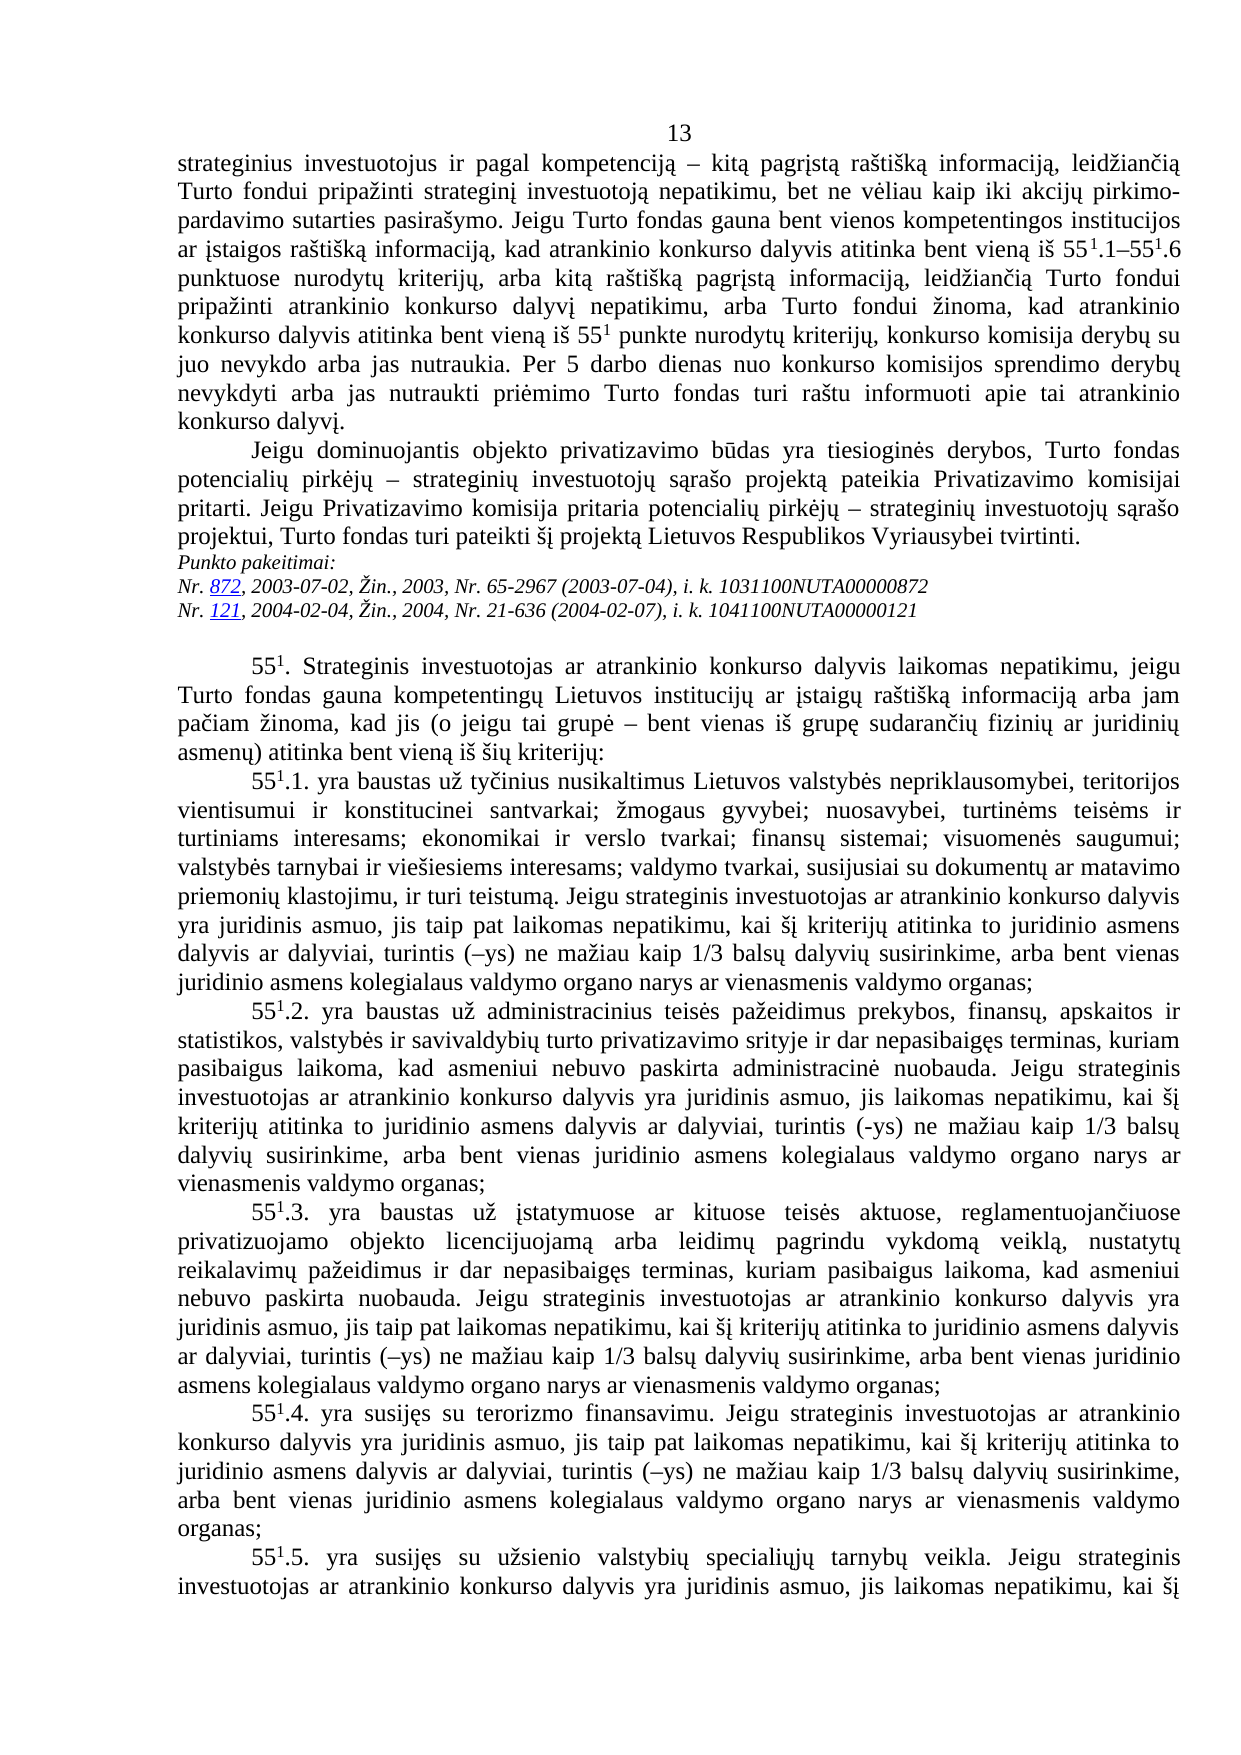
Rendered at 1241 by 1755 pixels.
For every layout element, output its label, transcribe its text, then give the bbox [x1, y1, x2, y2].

text strateginius investuotojus ir pagal kompetenciją – kitą pagrįstą raštišką informaciją, leidžiančią Turto fondui pripažinti strateginį investuotoją nepatikimu, bet ne vėliau kaip iki akcijų pirkimo-pardavimo sutarties pasirašymo. Jeigu Turto fondas gauna bent vienos kompetentingos institucijos ar įstaigos raštišką informaciją, kad atrankinio konkurso dalyvis atitinka bent vieną iš 551.1–551.6 punktuose nurodytų kriterijų, arba kitą raštišką pagrįstą informaciją, leidžiančią Turto fondui pripažinti atrankinio konkurso dalyvį nepatikimu, arba Turto fondui žinoma, kad atrankinio konkurso dalyvis atitinka bent vieną iš 551 punkte nurodytų kriterijų, konkurso komisija derybų su juo nevykdo arba jas nutraukia. Per 5 darbo dienas nuo konkurso komisijos sprendimo derybų nevykdyti arba jas nutraukti priėmimo Turto fondas turi raštu informuoti apie tai atrankinio konkurso dalyvį. [177, 148, 1181, 435]
text 551.2. yra baustas už administracinius teisės pažeidimus prekybos, finansų, apskaitos ir statistikos, valstybės ir savivaldybių turto privatizavimo srityje ir dar nepasibaigęs terminas, kuriam pasibaigus laikoma, kad asmeniui nebuvo paskirta administracinė nuobauda. Jeigu strateginis investuotojas ar atrankinio konkurso dalyvis yra juridinis asmuo, jis laikomas nepatikimu, kai šį kriterijų atitinka to juridinio asmens dalyvis ar dalyviai, turintis (-ys) ne mažiau kaip 1/3 balsų dalyvių susirinkime, arba bent vienas juridinio asmens kolegialaus valdymo organo narys ar vienasmenis valdymo organas; [177, 996, 1181, 1197]
text 551.4. yra susijęs su terorizmo finansavimu. Jeigu strateginis investuotojas ar atrankinio konkurso dalyvis yra juridinis asmuo, jis taip pat laikomas nepatikimu, kai šį kriterijų atitinka to juridinio asmens dalyvis ar dalyviai, turintis (–ys) ne mažiau kaip 1/3 balsų dalyvių susirinkime, arba bent vienas juridinio asmens kolegialaus valdymo organo narys ar vienasmenis valdymo organas; [177, 1398, 1181, 1542]
text Nr. 121, 2004-02-04, Žin., 2004, Nr. 21-636 (2004-02-07), i. k. 1041100NUTA00000121 [177, 598, 1181, 622]
text 551.1. yra baustas už tyčinius nusikaltimus Lietuvos valstybės nepriklausomybei, teritorijos vientisumui ir konstitucinei santvarkai; žmogaus gyvybei; nuosavybei, turtinėms teisėms ir turtiniams interesams; ekonomikai ir verslo tvarkai; finansų sistemai; visuomenės saugumui; valstybės tarnybai ir viešiesiems interesams; valdymo tvarkai, susijusiai su dokumentų ar matavimo priemonių klastojimu, ir turi teistumą. Jeigu strateginis investuotojas ar atrankinio konkurso dalyvis yra juridinis asmuo, jis taip pat laikomas nepatikimu, kai šį kriterijų atitinka to juridinio asmens dalyvis ar dalyviai, turintis (–ys) ne mažiau kaip 1/3 balsų dalyvių susirinkime, arba bent vienas juridinio asmens kolegialaus valdymo organo narys ar vienasmenis valdymo organas; [177, 766, 1181, 996]
text 551. Strateginis investuotojas ar atrankinio konkurso dalyvis laikomas nepatikimu, jeigu Turto fondas gauna kompetentingų Lietuvos institucijų ar įstaigų raštišką informaciją arba jam pačiam žinoma, kad jis (o jeigu tai grupė – bent vienas iš grupę sudarančių fizinių ar juridinių asmenų) atitinka bent vieną iš šių kriterijų: [177, 651, 1181, 766]
text 551.5. yra susijęs su užsienio valstybių specialiųjų tarnybų veikla. Jeigu strateginis investuotojas ar atrankinio konkurso dalyvis yra juridinis asmuo, jis laikomas nepatikimu, kai šį [177, 1542, 1181, 1600]
text Jeigu dominuojantis objekto privatizavimo būdas yra tiesioginės derybos, Turto fondas potencialių pirkėjų – strateginių investuotojų sąrašo projektą pateikia Privatizavimo komisijai pritarti. Jeigu Privatizavimo komisija pritaria potencialių pirkėjų – strateginių investuotojų sąrašo projektui, Turto fondas turi pateikti šį projektą Lietuvos Respublikos Vyriausybei tvirtinti. [177, 435, 1181, 550]
text 551.3. yra baustas už įstatymuose ar kituose teisės aktuose, reglamentuojančiuose privatizuojamo objekto licencijuojamą arba leidimų pagrindu vykdomą veiklą, nustatytų reikalavimų pažeidimus ir dar nepasibaigęs terminas, kuriam pasibaigus laikoma, kad asmeniui nebuvo paskirta nuobauda. Jeigu strateginis investuotojas ar atrankinio konkurso dalyvis yra juridinis asmuo, jis taip pat laikomas nepatikimu, kai šį kriterijų atitinka to juridinio asmens dalyvis ar dalyviai, turintis (–ys) ne mažiau kaip 1/3 balsų dalyvių susirinkime, arba bent vienas juridinio asmens kolegialaus valdymo organo narys ar vienasmenis valdymo organas; [177, 1197, 1181, 1398]
text Nr. 872, 2003-07-02, Žin., 2003, Nr. 65-2967 (2003-07-04), i. k. 1031100NUTA00000872 [177, 574, 1181, 598]
text Punkto pakeitimai: [177, 550, 1181, 574]
